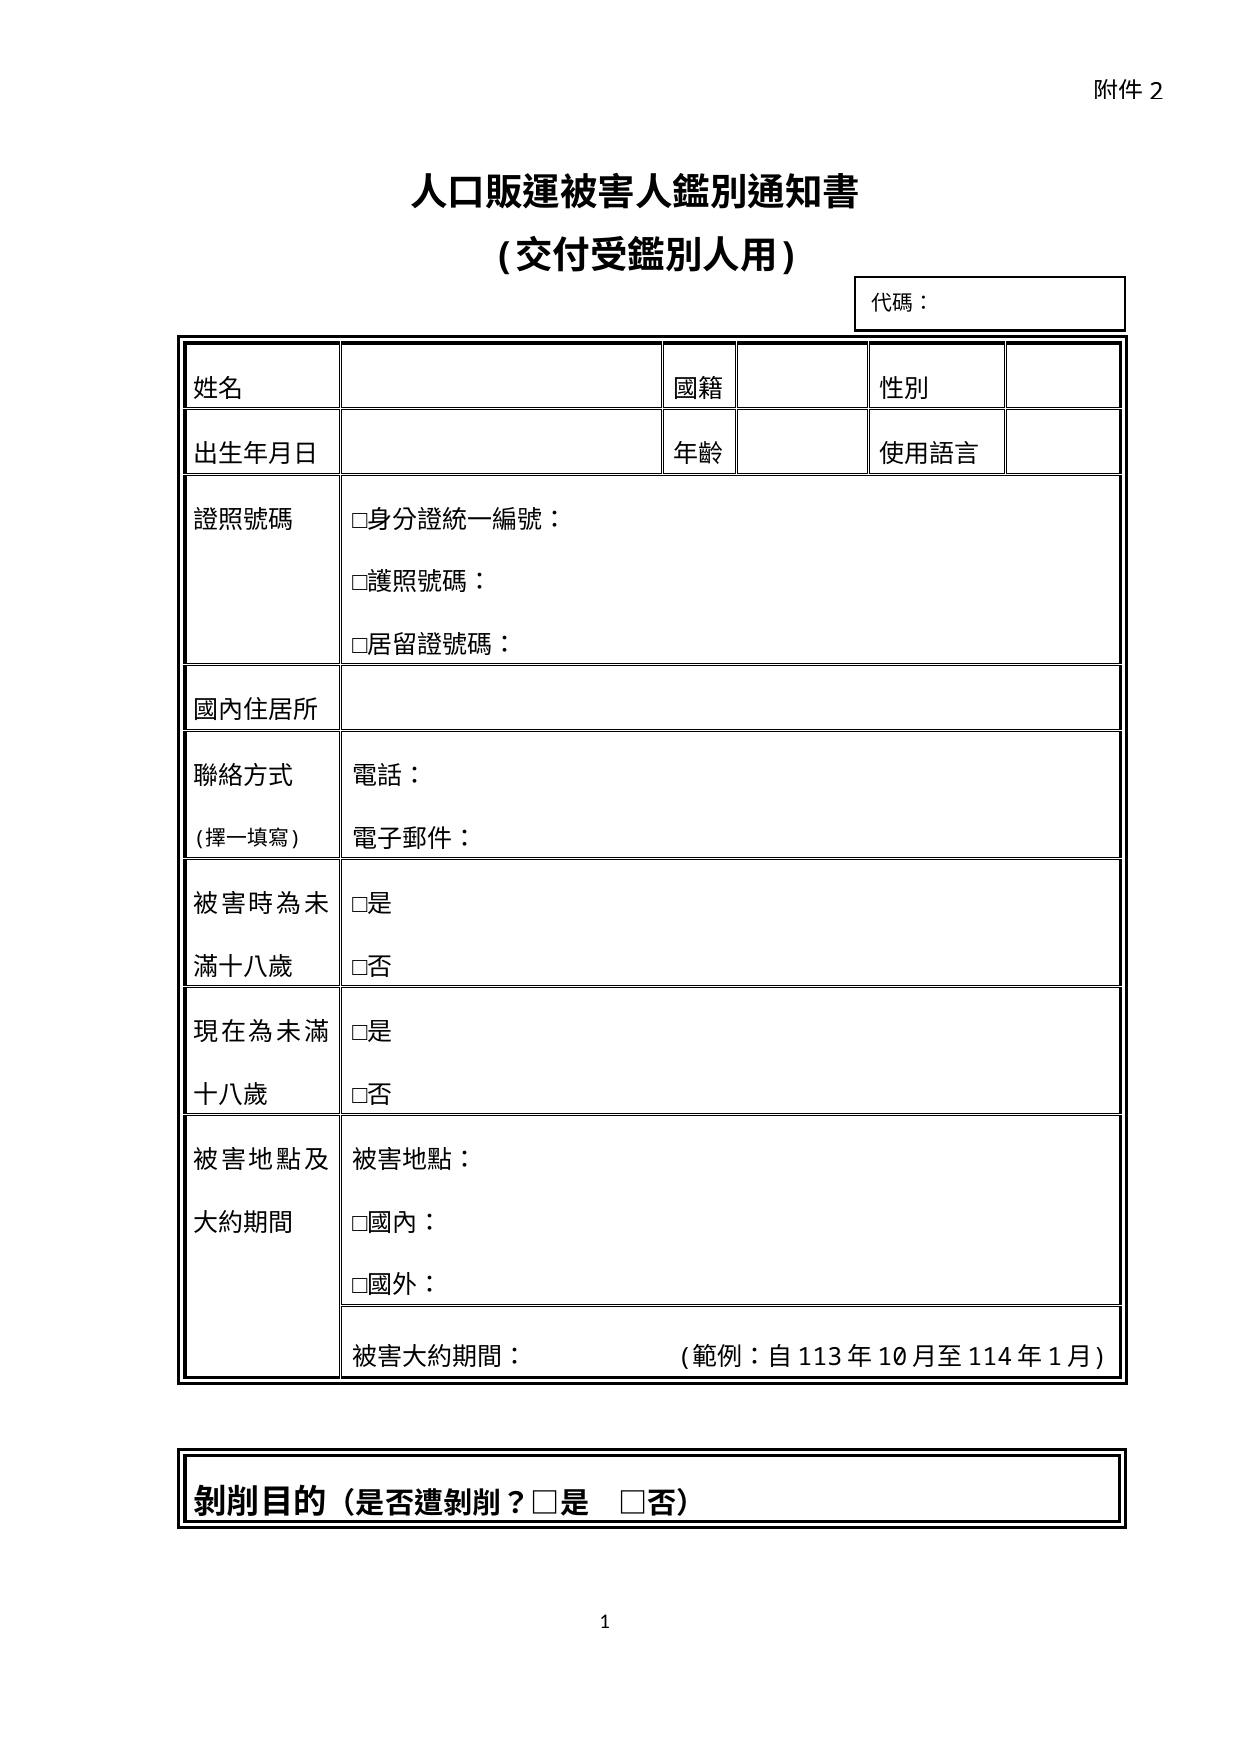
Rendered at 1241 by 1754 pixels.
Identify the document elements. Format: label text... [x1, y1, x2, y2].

table_cell 聯絡方式 (擇一填寫) [187, 732, 339, 857]
table_cell [738, 410, 867, 473]
table_header 國籍 [662, 338, 737, 407]
table_cell 現在為未滿十八歲 [187, 988, 339, 1113]
table_header 姓名 [182, 338, 341, 407]
table_cell 被害地點及大約期間 [187, 1116, 339, 1376]
table_header [1005, 338, 1123, 407]
table_header 性別 [870, 345, 1004, 407]
table_cell [342, 410, 661, 473]
table_cell 出生年月日 [187, 410, 339, 473]
table_cell □身分證統一編號： □護照號碼： □居留證號碼： [342, 476, 1119, 663]
table_cell [1007, 410, 1119, 473]
text [856, 278, 1124, 329]
text 人口販運被害人鑑別通知書 [177, 148, 1092, 210]
table_header [1007, 345, 1119, 407]
table_cell 年齡 [664, 410, 735, 473]
table_header [738, 345, 867, 407]
table_cell □是 □否 [342, 860, 1119, 985]
table_cell [342, 666, 1119, 729]
text 代碼： [871, 286, 1108, 316]
text (交付受鑑別人用) [177, 210, 1092, 273]
table_cell 證照號碼 [187, 476, 339, 663]
table_header [342, 345, 661, 407]
table_cell 被害大約期間： (範例：自113年10月至114年1月) [342, 1307, 1119, 1376]
table_header 剝削目的（是否遭剝削？□是 □否） [182, 1451, 1122, 1519]
table_cell 使用語言 [870, 410, 1004, 473]
table_cell 電話： 電子郵件： [342, 732, 1119, 857]
table_cell □是 □否 [342, 988, 1119, 1113]
table_cell 被害地點： □國內： □國外： [342, 1116, 1119, 1304]
table_cell 國內住居所 [187, 666, 339, 729]
table_cell 被害時為未滿十八歲 [187, 860, 339, 985]
